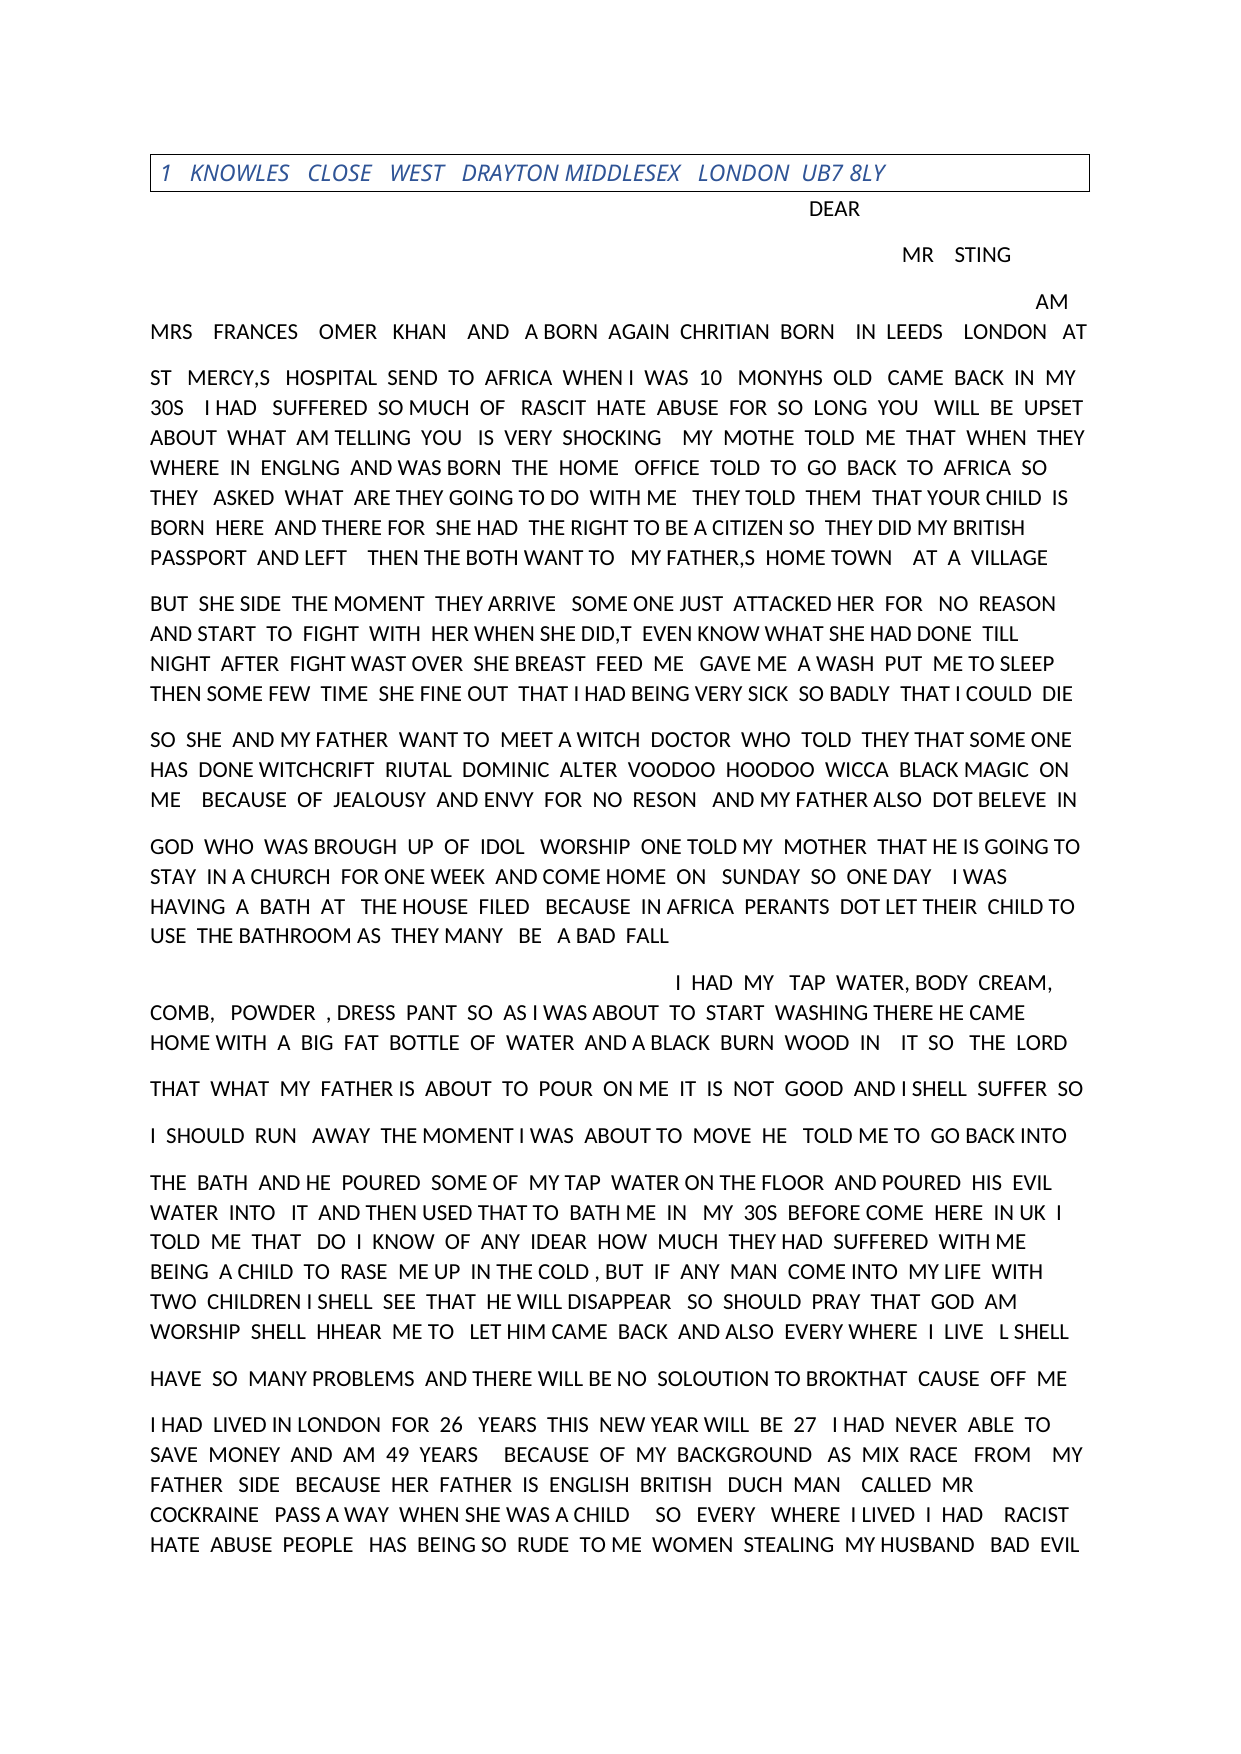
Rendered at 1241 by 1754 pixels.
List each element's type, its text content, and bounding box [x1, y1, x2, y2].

text I HAD LIVED IN LONDON FOR 26 YEARS THIS NEW YEAR WILL BE 27 I HAD NEVER ABLE TO SAVE MONEY AND AM 49 YEARS BECAUSE OF MY BACKGROUND AS MIX RACE FROM MY FATHER SIDE BECAUSE HER FATHER IS ENGLISH BRITISH DUCH MAN CALLED MR COCKRAINE PASS A WAY WHEN SHE WAS A CHILD SO EVERY WHERE I LIVED I HAD RACIST HATE ABUSE PEOPLE HAS BEING SO RUDE TO ME WOMEN STEALING MY HUSBAND BAD EVIL [150, 1410, 1090, 1558]
subtitle 1 KNOWLES CLOSE WEST DRAYTON MIDDLESEX LONDON UB7 8LY [151, 155, 1089, 191]
text MR STING [150, 240, 1090, 268]
text I SHOULD RUN AWAY THE MOMENT I WAS ABOUT TO MOVE HE TOLD ME TO GO BACK INTO [150, 1121, 1090, 1149]
text DEAR [150, 194, 1090, 222]
text THAT WHAT MY FATHER IS ABOUT TO POUR ON ME IT IS NOT GOOD AND I SHELL SUFFER SO [150, 1074, 1090, 1103]
text HAVE SO MANY PROBLEMS AND THERE WILL BE NO SOLOUTION TO BROKTHAT CAUSE OFF ME [150, 1364, 1090, 1392]
text THE BATH AND HE POURED SOME OF MY TAP WATER ON THE FLOOR AND POURED HIS EVIL WATER INTO IT AND THEN USED THAT TO BATH ME IN MY 30S BEFORE COME HERE IN UK I TOLD ME THAT DO I KNOW OF ANY IDEAR HOW MUCH THEY HAD SUFFERED WITH ME BEING A CHILD TO RASE ME UP IN THE COLD , BUT IF ANY MAN COME INTO MY LIFE WITH TWO CHILDREN I SHELL SEE THAT HE WILL DISAPPEAR SO SHOULD PRAY THAT GOD AM WORSHIP SHELL HHEAR ME TO LET HIM CAME BACK AND ALSO EVERY WHERE I LIVE L SHELL [150, 1168, 1090, 1345]
text ST MERCY,S HOSPITAL SEND TO AFRICA WHEN I WAS 10 MONYHS OLD CAME BACK IN MY 30S I HAD SUFFERED SO MUCH OF RASCIT HATE ABUSE FOR SO LONG YOU WILL BE UPSET ABOUT WHAT AM TELLING YOU IS VERY SHOCKING MY MOTHE TOLD ME THAT WHEN THEY WHERE IN ENGLNG AND WAS BORN THE HOME OFFICE TOLD TO GO BACK TO AFRICA SO THEY ASKED WHAT ARE THEY GOING TO DO WITH ME THEY TOLD THEM THAT YOUR CHILD IS BORN HERE AND THERE FOR SHE HAD THE RIGHT TO BE A CITIZEN SO THEY DID MY BRITISH PASSPORT AND LEFT THEN THE BOTH WANT TO MY FATHER,S HOME TOWN AT A VILLAGE [150, 363, 1090, 571]
text GOD WHO WAS BROUGH UP OF IDOL WORSHIP ONE TOLD MY MOTHER THAT HE IS GOING TO STAY IN A CHURCH FOR ONE WEEK AND COME HOME ON SUNDAY SO ONE DAY I WAS HAVING A BATH AT THE HOUSE FILED BECAUSE IN AFRICA PERANTS DOT LET THEIR CHILD TO USE THE BATHROOM AS THEY MANY BE A BAD FALL [150, 832, 1090, 950]
text SO SHE AND MY FATHER WANT TO MEET A WITCH DOCTOR WHO TOLD THEY THAT SOME ONE HAS DONE WITCHCRIFT RIUTAL DOMINIC ALTER VOODOO HOODOO WICCA BLACK MAGIC ON ME BECAUSE OF JEALOUSY AND ENVY FOR NO RESON AND MY FATHER ALSO DOT BELEVE IN [150, 726, 1090, 813]
text AM MRS FRANCES OMER KHAN AND A BORN AGAIN CHRITIAN BORN IN LEEDS LONDON AT [150, 287, 1090, 345]
text I HAD MY TAP WATER, BODY CREAM, COMB, POWDER , DRESS PANT SO AS I WAS ABOUT TO START WASHING THERE HE CAME HOME WITH A BIG FAT BOTTLE OF WATER AND A BLACK BURN WOOD IN IT SO THE LORD [150, 968, 1090, 1056]
text BUT SHE SIDE THE MOMENT THEY ARRIVE SOME ONE JUST ATTACKED HER FOR NO REASON AND START TO FIGHT WITH HER WHEN SHE DID,T EVEN KNOW WHAT SHE HAD DONE TILL NIGHT AFTER FIGHT WAST OVER SHE BREAST FEED ME GAVE ME A WASH PUT ME TO SLEEP THEN SOME FEW TIME SHE FINE OUT THAT I HAD BEING VERY SICK SO BADLY THAT I COULD DIE [150, 589, 1090, 707]
